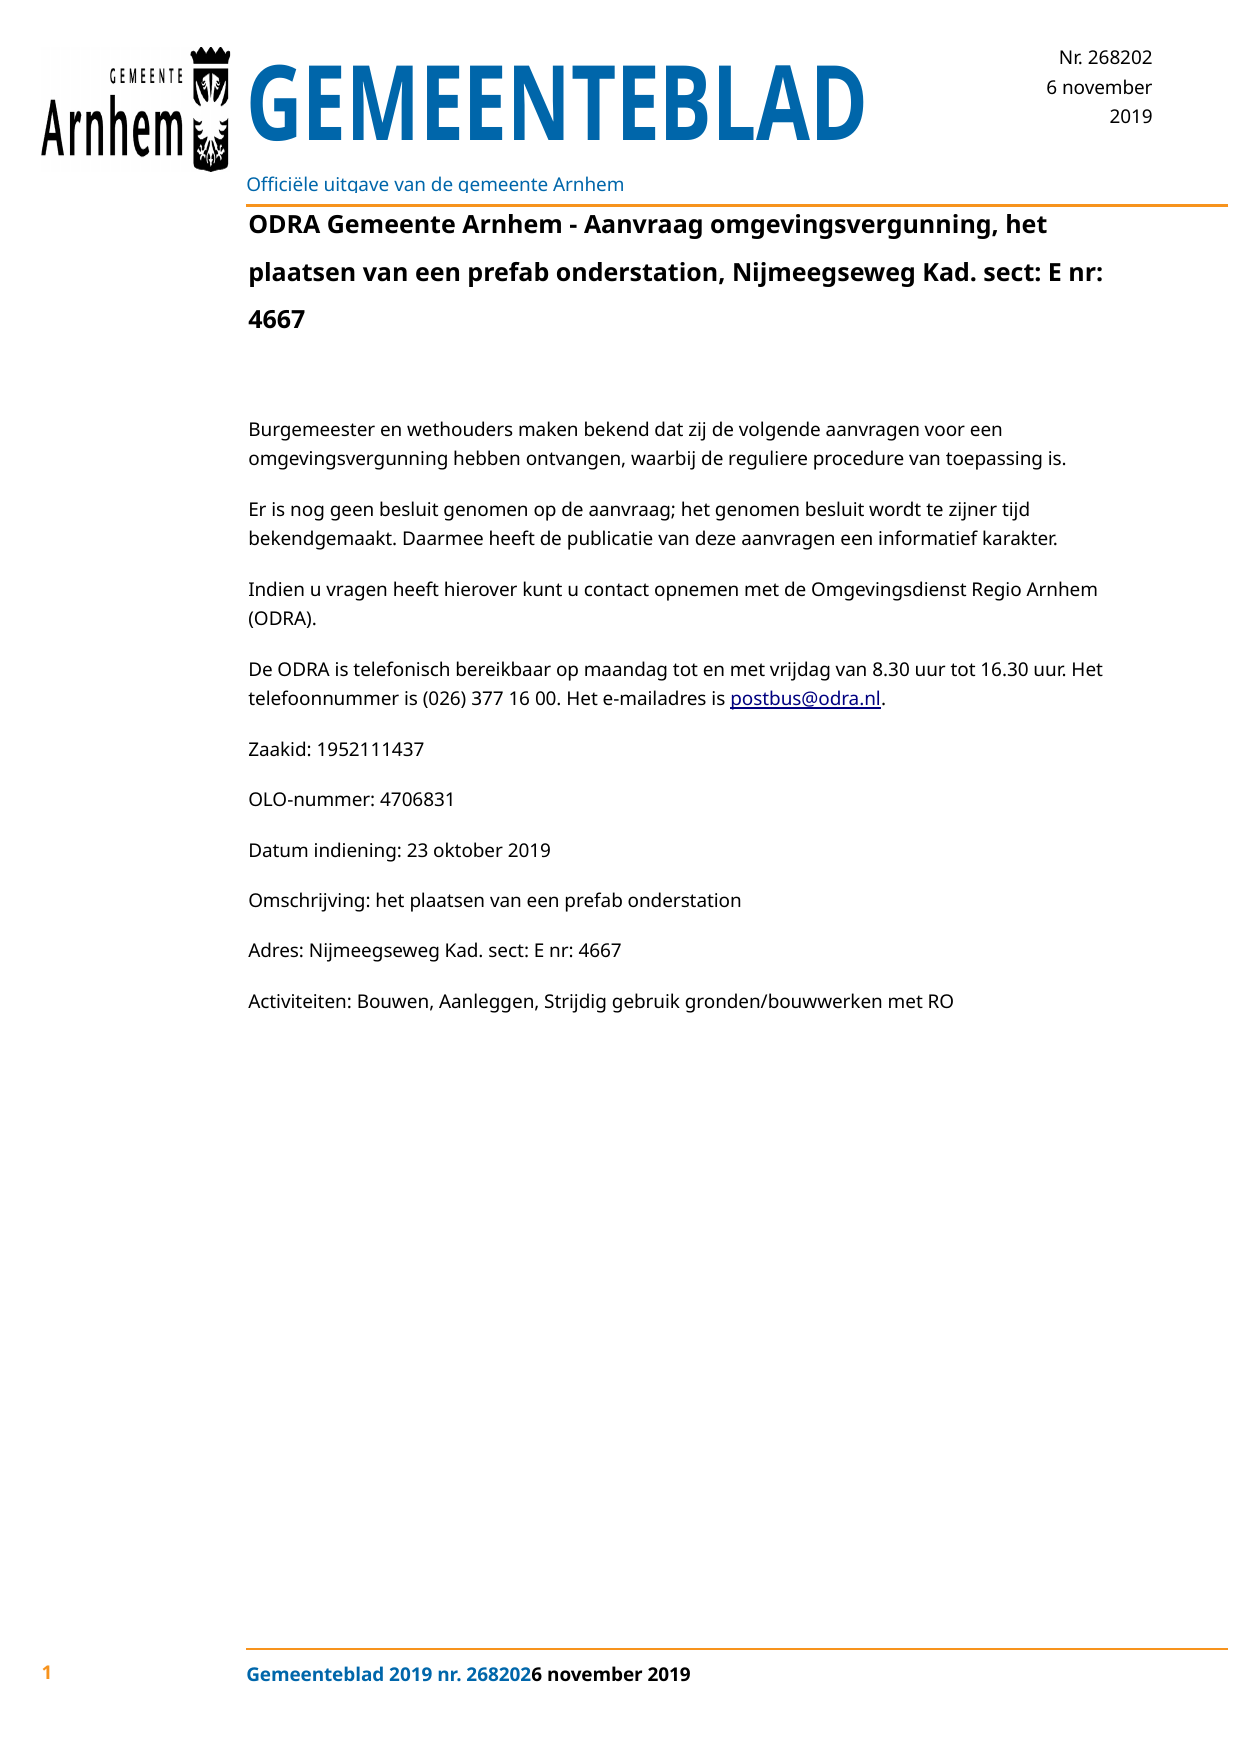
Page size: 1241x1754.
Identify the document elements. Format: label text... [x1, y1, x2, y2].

text Omschrijving: het plaatsen van een prefab onderstation [248, 887, 1152, 913]
text Activiteiten: Bouwen, Aanleggen, Strijdig gebruik gronden/bouwwerken met RO [248, 988, 1152, 1014]
picture [41, 47, 231, 172]
text Datum indiening: 23 oktober 2019 [248, 837, 1152, 862]
text ODRA Gemeente Arnhem - Aanvraag omgevingsvergunning, het plaatsen van een prefab onderstation, Nijmeegseweg Kad. sect: E nr: 4667 [248, 207, 1152, 336]
text Er is nog geen besluit genomen op de aanvraag; het genomen besluit wordt te zijner tijd bekendgemaakt. Daarmee heeft de publicatie van deze aanvragen een informatief karakter. [248, 496, 1152, 551]
text De ODRA is telefonisch bereikbaar op maandag tot en met vrijdag van 8.30 uur tot 16.30 uur. Het telefoonnummer is (026) 377 16 00. Het e-mailadres is postbus@odra.nl. [248, 656, 1152, 711]
text OLO-nummer: 4706831 [248, 786, 1152, 812]
text Burgemeester en wethouders maken bekend dat zij de volgende aanvragen voor een omgevingsvergunning hebben ontvangen, waarbij de reguliere procedure van toepassing is. [248, 416, 1152, 471]
text Adres: Nijmeegseweg Kad. sect: E nr: 4667 [248, 938, 1152, 963]
text Indien u vragen heeft hierover kunt u contact opnemen met de Omgevingsdienst Regio Arnhem (ODRA). [248, 576, 1152, 631]
text Zaakid: 1952111437 [248, 736, 1152, 762]
